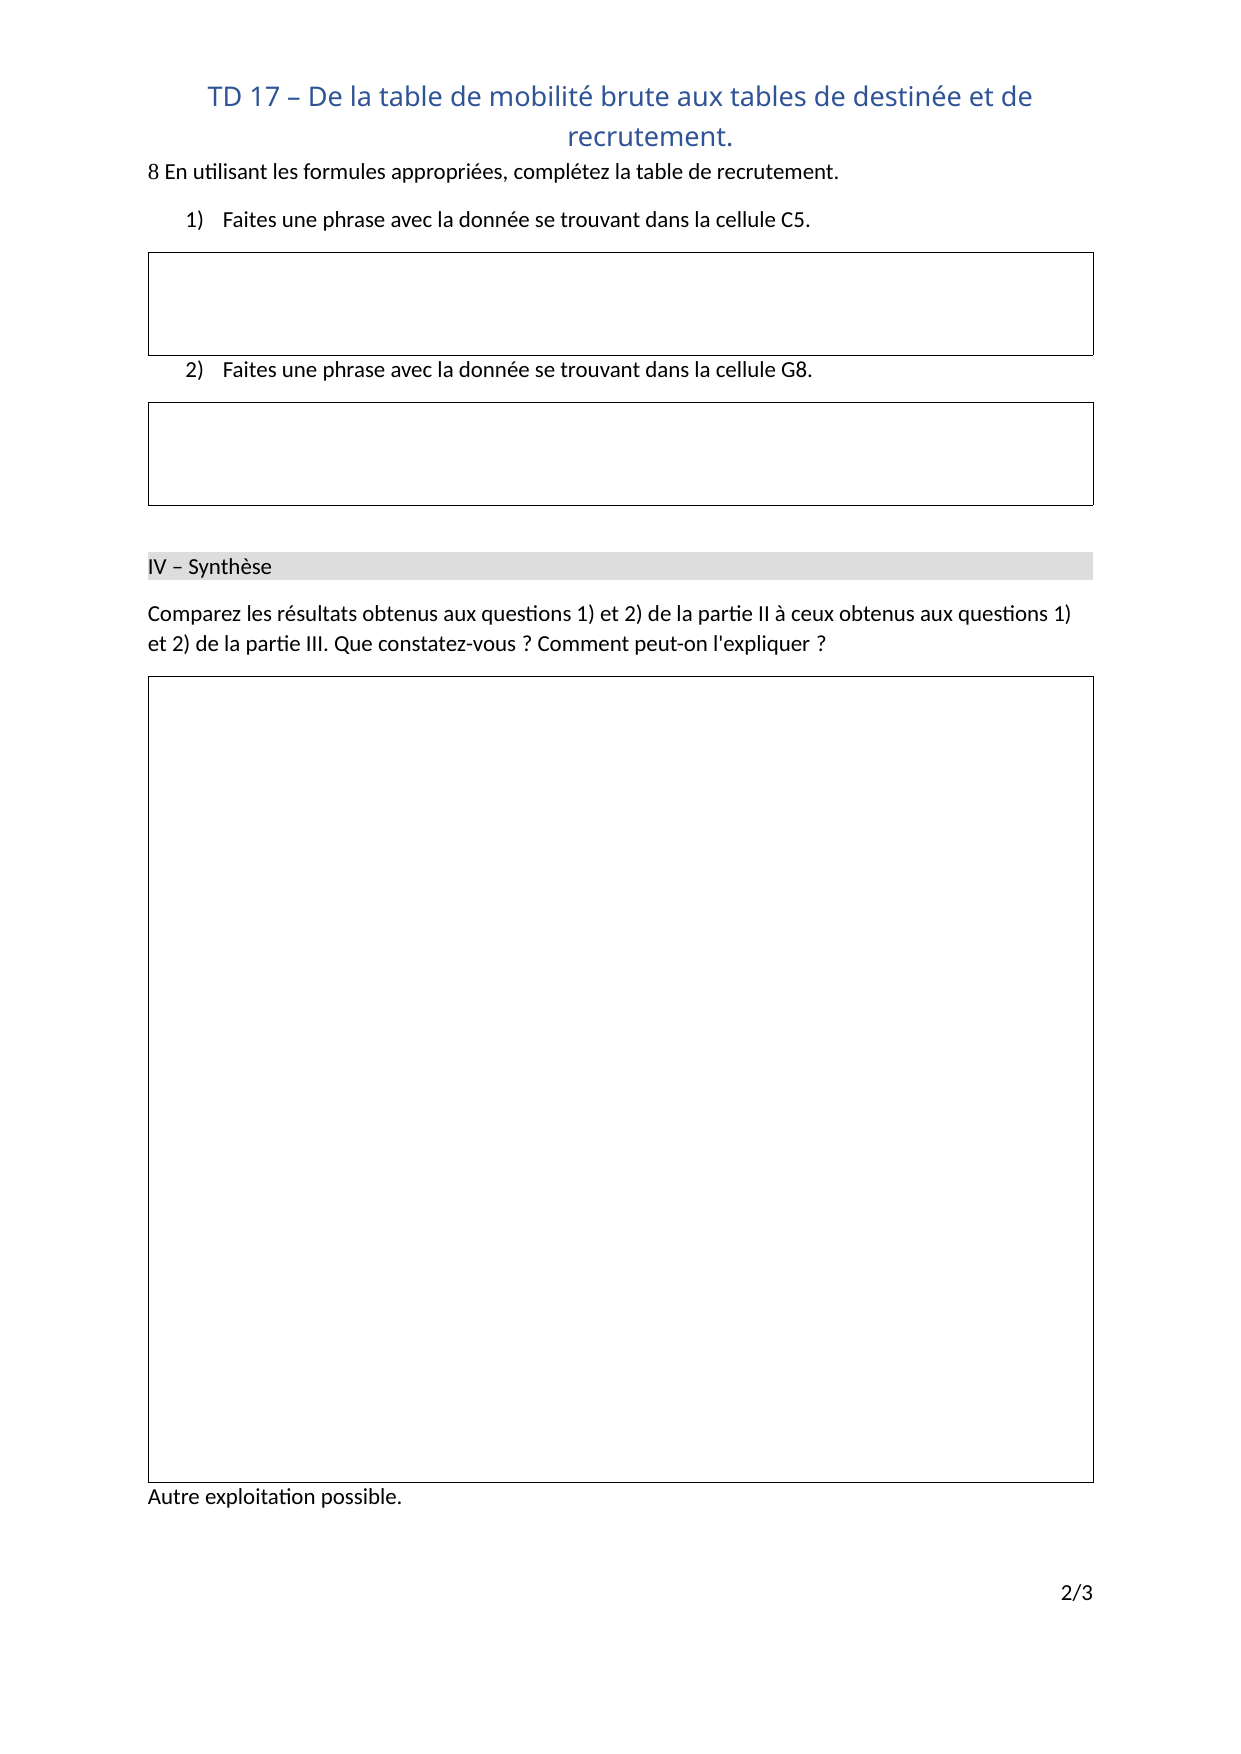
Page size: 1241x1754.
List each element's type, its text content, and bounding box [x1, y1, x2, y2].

list Faites une phrase avec la donnée se trouvant dans la cellule G8. [185, 356, 1093, 383]
table_header [149, 403, 1093, 505]
table_header [149, 253, 1093, 355]
text Comparez les résultats obtenus aux questions 1) et 2) de la partie II à ceux obtenus aux questions 1) et 2) de la partie III. Que constatez-vous ? Comment peut-on l'expliquer ? [148, 599, 1093, 657]
text Autre exploitation possible. [148, 1483, 1093, 1510]
text IV – Synthèse [148, 552, 1093, 580]
list Faites une phrase avec la donnée se trouvant dans la cellule C5. [185, 205, 1093, 233]
text  En utilisant les formules appropriées, complétez la table de recrutement. [148, 154, 1093, 186]
table_header [149, 677, 1093, 1482]
